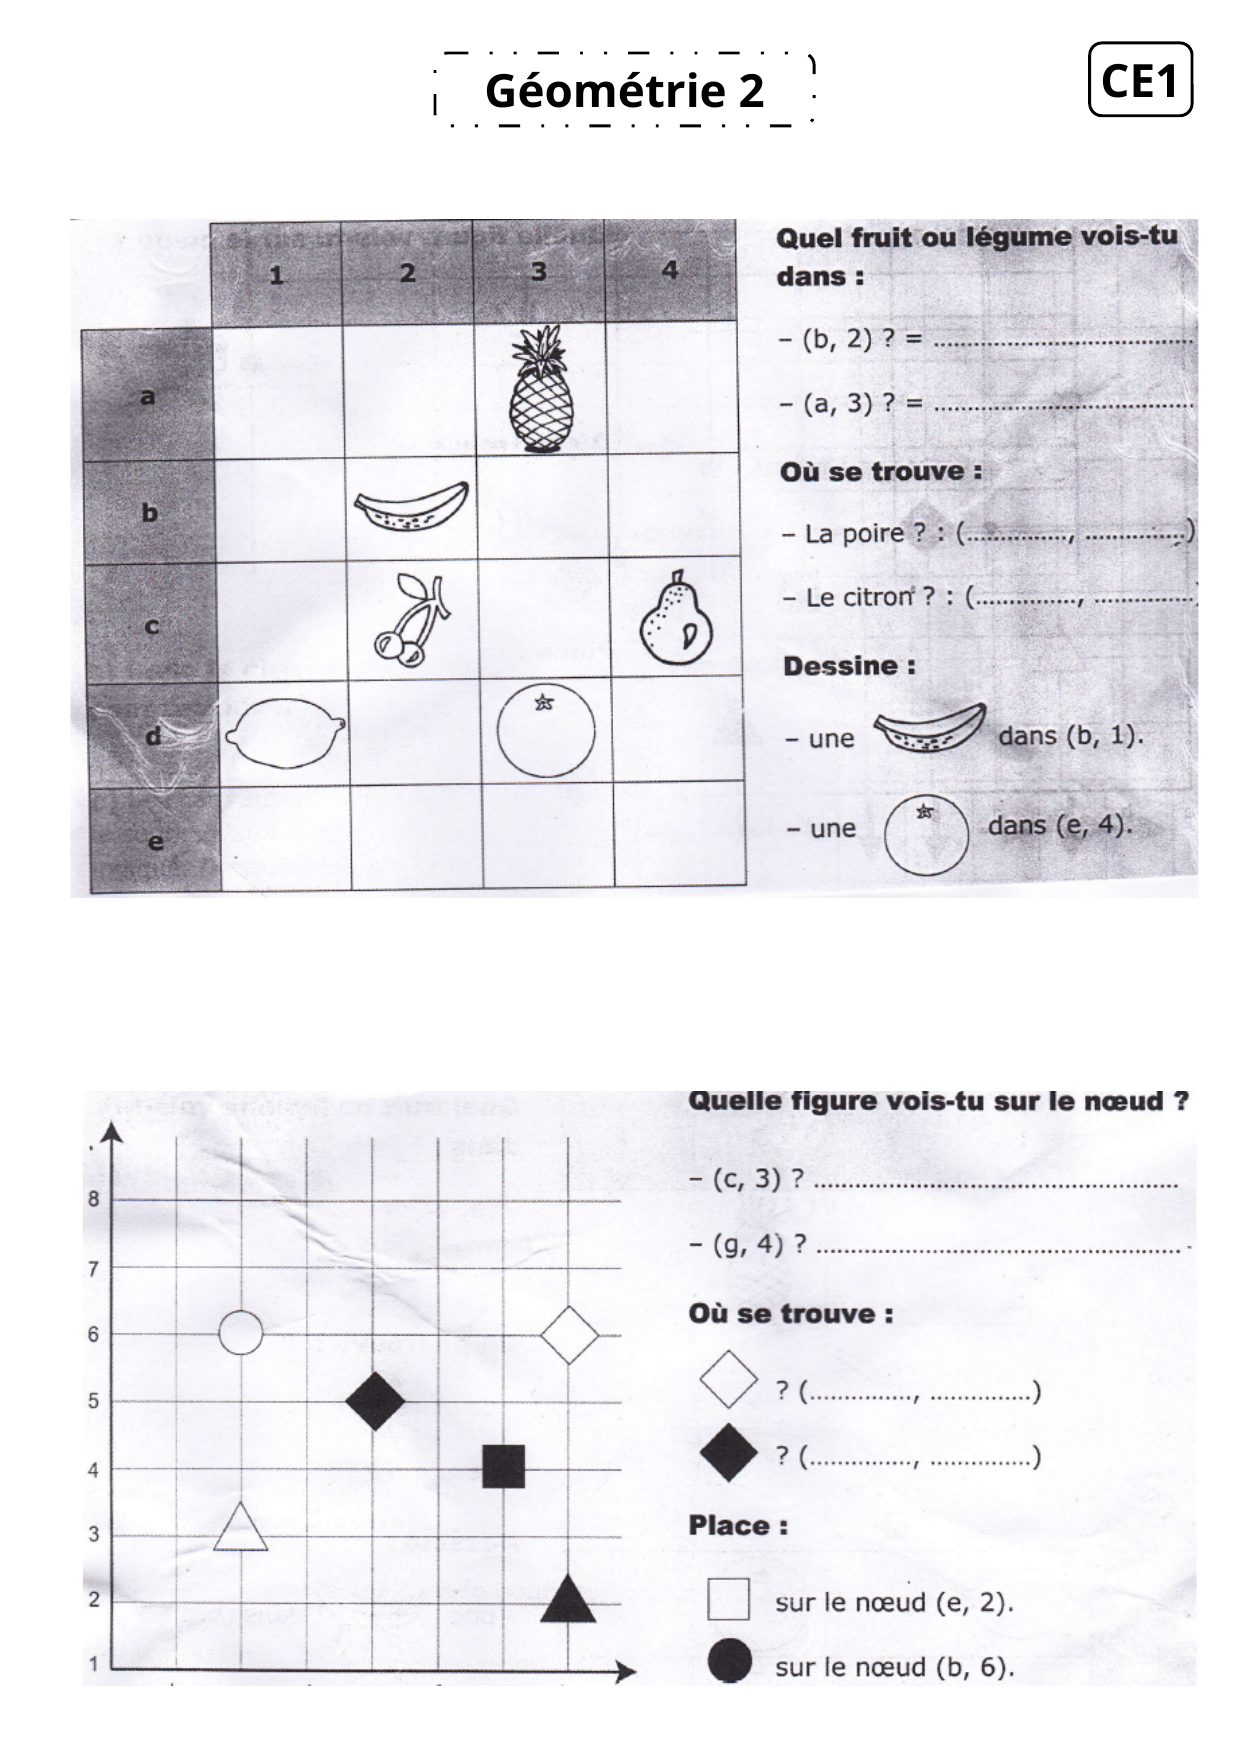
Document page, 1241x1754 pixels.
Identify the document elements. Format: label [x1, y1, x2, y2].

picture [82, 1091, 1197, 1686]
picture [70, 219, 1199, 898]
